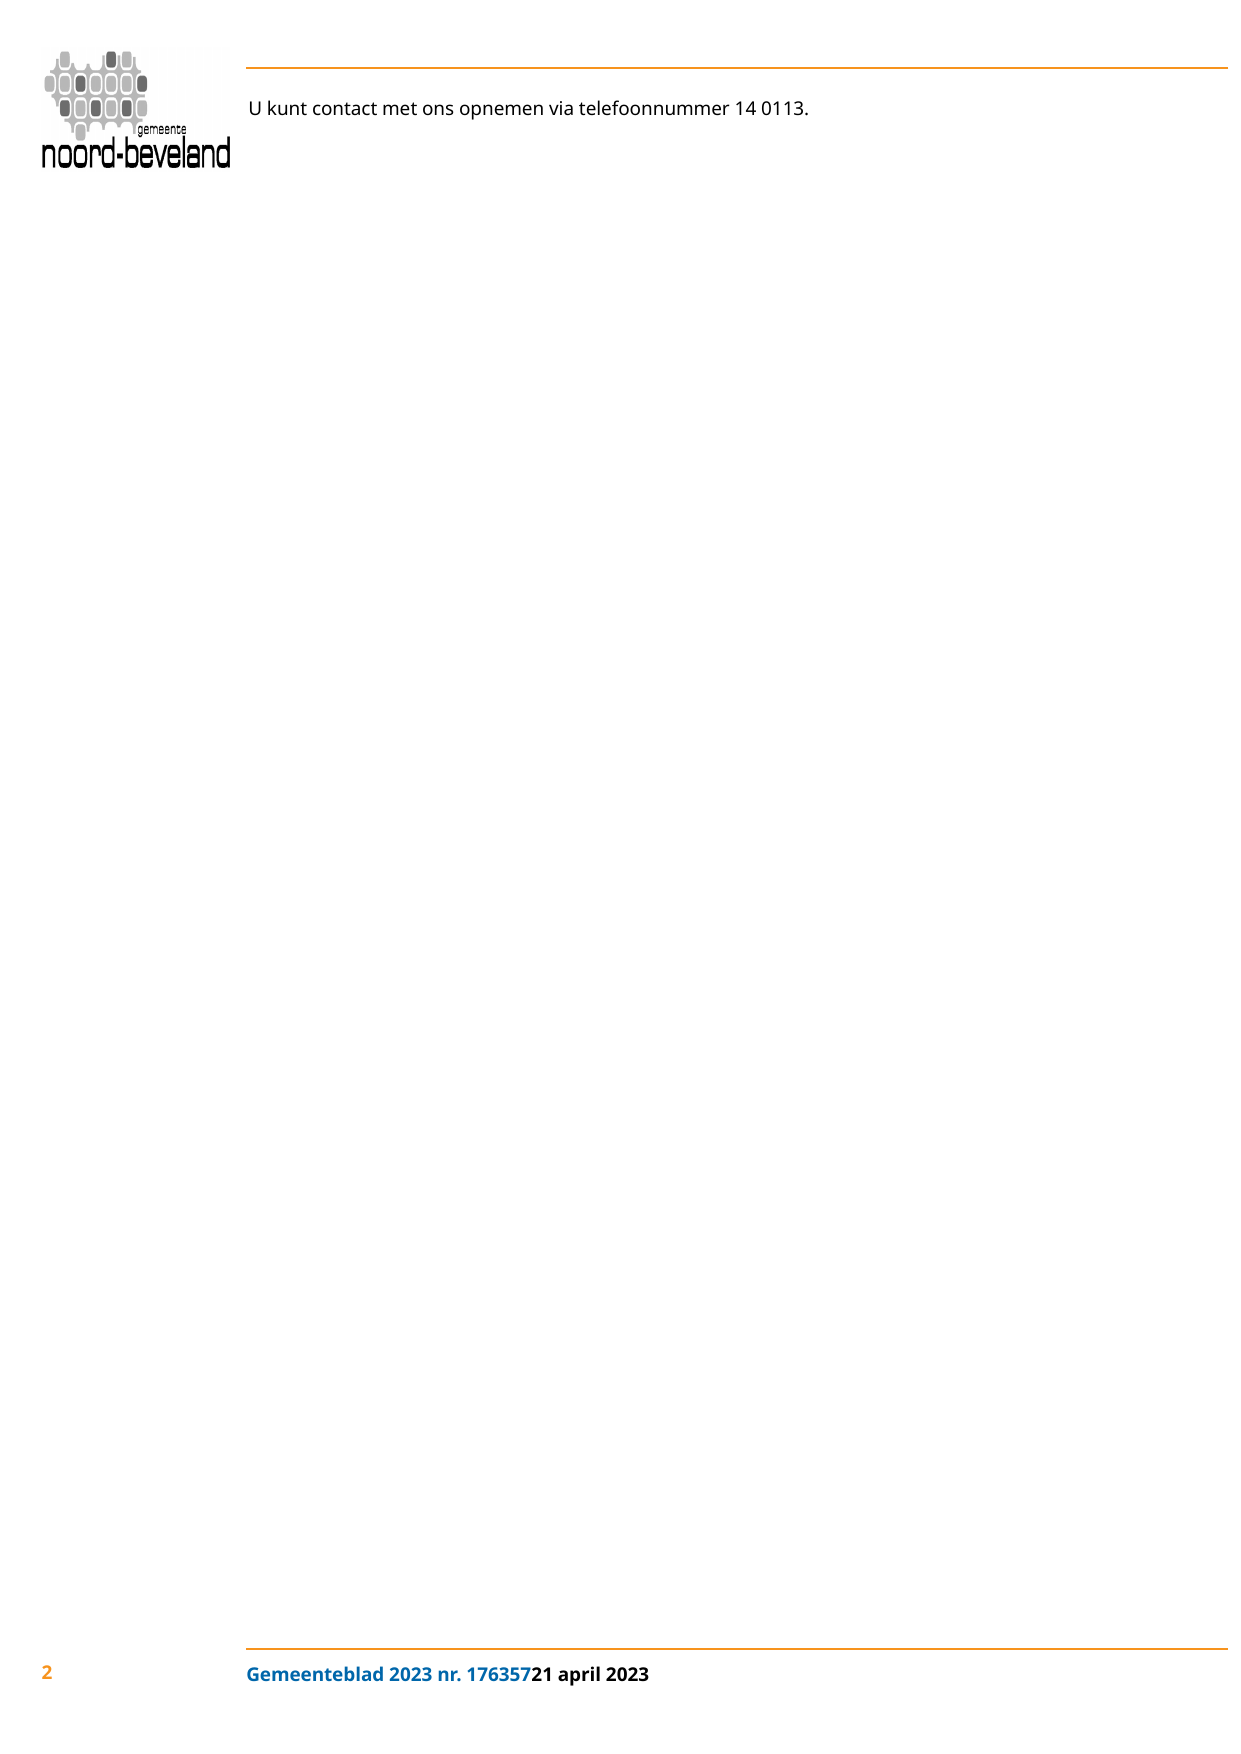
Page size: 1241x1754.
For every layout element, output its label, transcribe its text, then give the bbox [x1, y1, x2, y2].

picture [41, 47, 231, 172]
text U kunt contact met ons opnemen via telefoonnummer 14 0113. [248, 95, 1152, 121]
